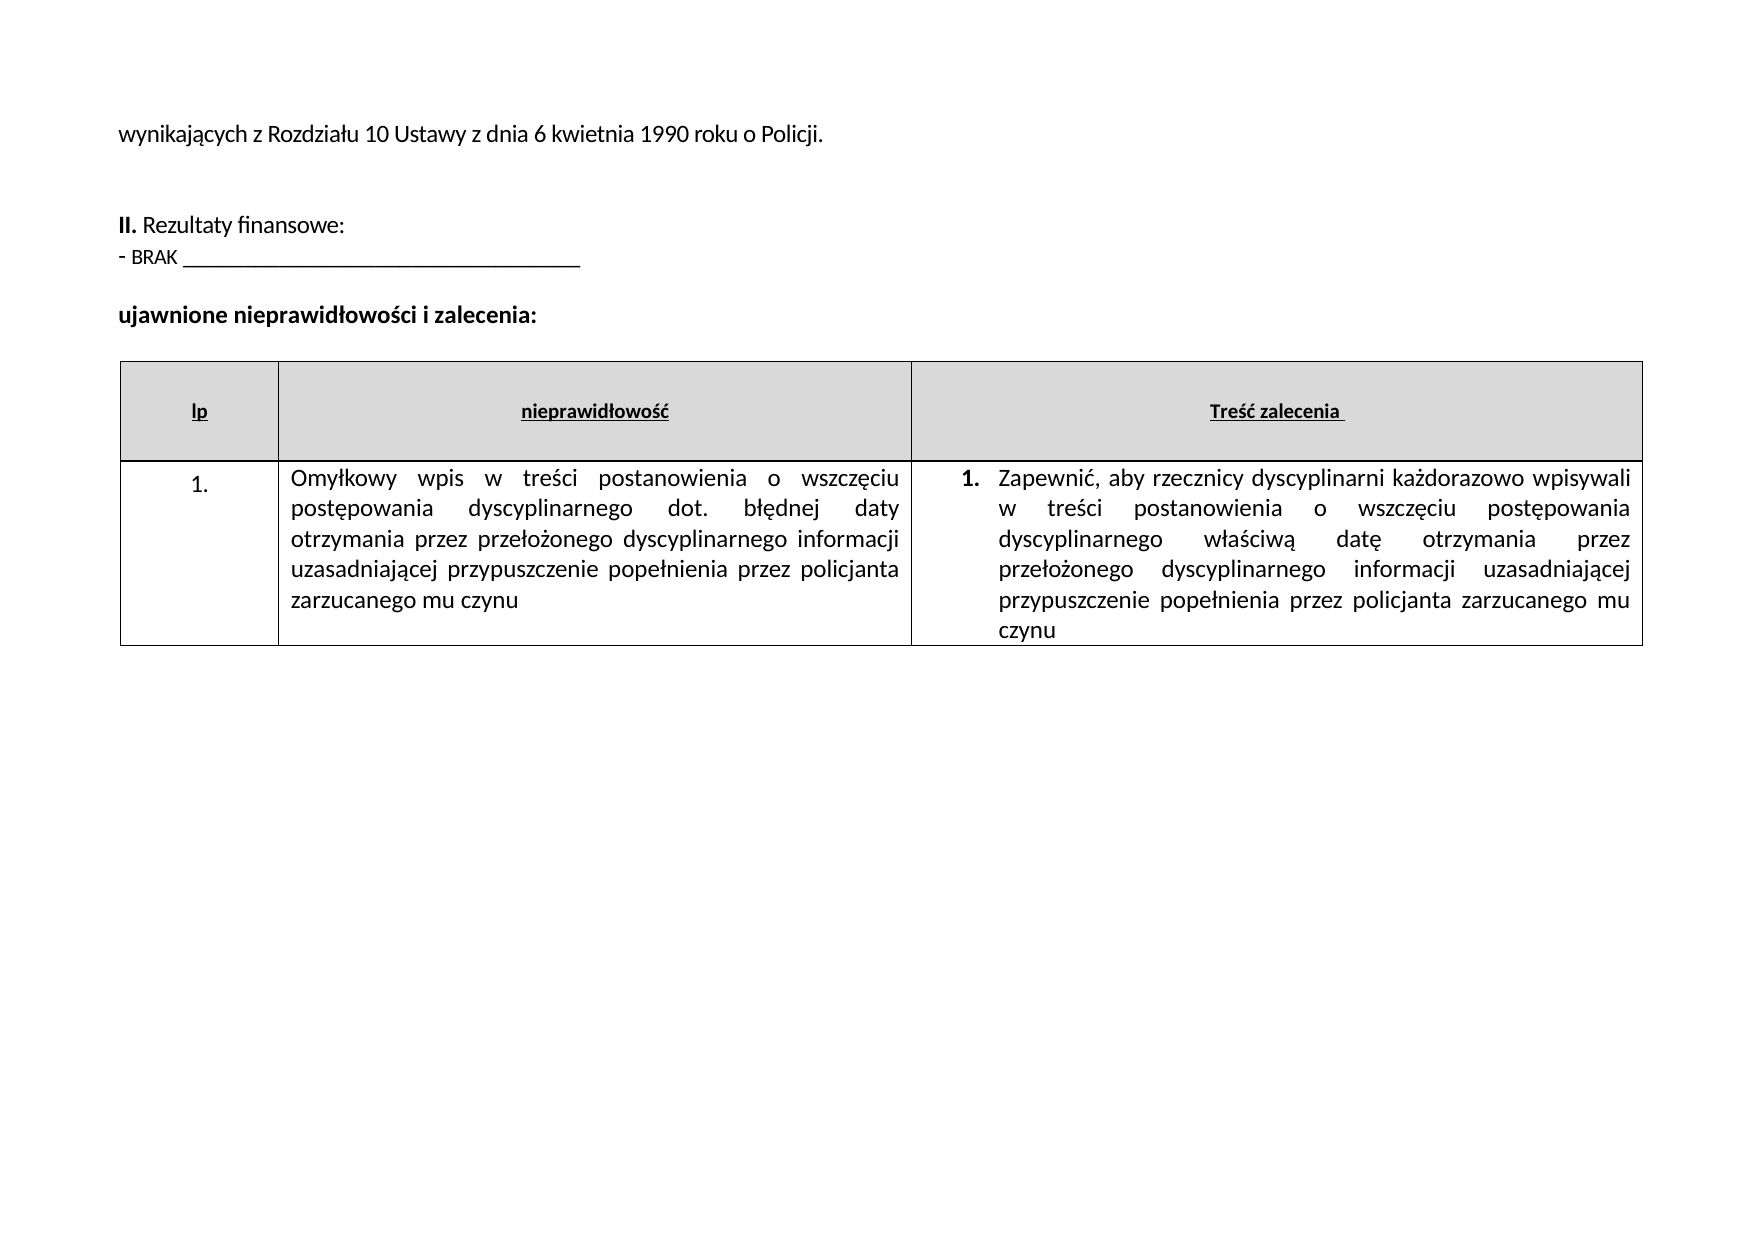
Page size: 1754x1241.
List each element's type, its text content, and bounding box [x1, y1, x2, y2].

text wynikających z Rozdziału 10 Ustawy z dnia 6 kwietnia 1990 roku o Policji. [118, 118, 1636, 149]
table_cell 1. [121, 462, 278, 645]
text ujawnione nieprawidłowości i zalecenia: [118, 299, 1636, 330]
table_header lp [121, 362, 278, 460]
text II. Rezultaty finansowe: [118, 210, 1636, 240]
table_cell Omyłkowy wpis w treści postanowienia o wszczęciu postępowania dyscyplinarnego dot. błędnej daty otrzymania przez przełożonego dyscyplinarnego informacji uzasadniającej przypuszczenie popełnienia przez policjanta zarzucanego mu czynu [279, 462, 911, 645]
text - BRAK _________________________________ [118, 240, 1636, 271]
table_header nieprawidłowość [279, 362, 911, 460]
table_header Treść zalecenia [912, 362, 1642, 460]
table_cell Zapewnić, aby rzecznicy dyscyplinarni każdorazowo wpisywali w treści postanowienia o wszczęciu postępowania dyscyplinarnego właściwą datę otrzymania przez przełożonego dyscyplinarnego informacji uzasadniającej przypuszczenie popełnienia przez policjanta zarzucanego mu czynu [912, 462, 1642, 645]
